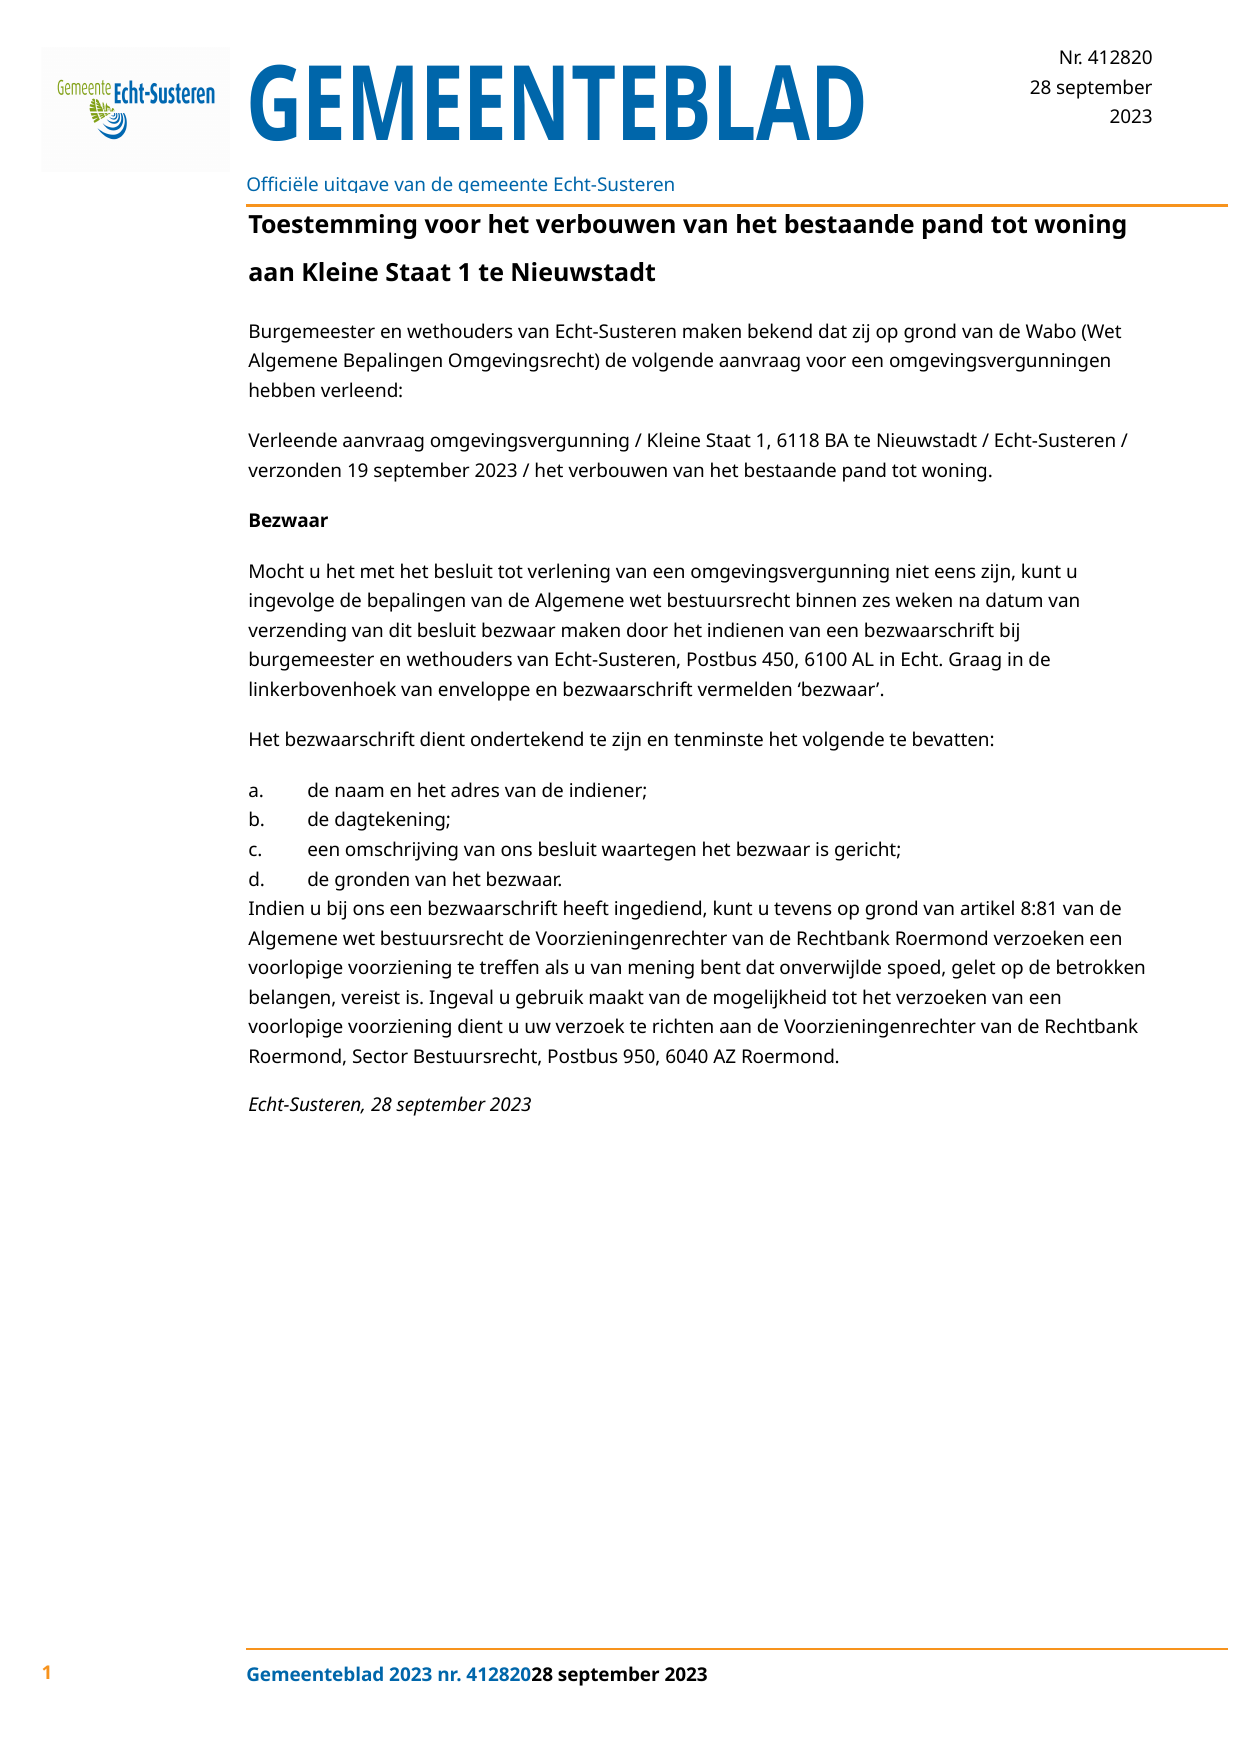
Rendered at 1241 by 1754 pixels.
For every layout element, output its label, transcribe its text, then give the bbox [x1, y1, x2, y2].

text Echt-Susteren, 28 september 2023 [248, 1091, 1152, 1117]
text Verleende aanvraag omgevingsvergunning / Kleine Staat 1, 6118 BA te Nieuwstadt / Echt-Susteren / verzonden 19 september 2023 / het verbouwen van het bestaande pand tot woning. [248, 427, 1152, 483]
text Toestemming voor het verbouwen van het bestaande pand tot woning aan Kleine Staat 1 te Nieuwstadt [248, 207, 1152, 288]
list de gronden van het bezwaar. [248, 866, 1152, 892]
list een omschrijving van ons besluit waartegen het bezwaar is gericht; [248, 836, 1152, 862]
text Indien u bij ons een bezwaarschrift heeft ingediend, kunt u tevens op grond van artikel 8:81 van de Algemene wet bestuursrecht de Voorzieningenrechter van de Rechtbank Roermond verzoeken een voorlopige voorziening te treffen als u van mening bent dat onverwijlde spoed, gelet op de betrokken belangen, vereist is. Ingeval u gebruik maakt van de mogelijkheid tot het verzoeken van een voorlopige voorziening dient u uw verzoek te richten aan de Voorzieningenrechter van de Rechtbank Roermond, Sector Bestuursrecht, Postbus 950, 6040 AZ Roermond. [248, 895, 1152, 1069]
text Mocht u het met het besluit tot verlening van een omgevingsvergunning niet eens zijn, kunt u ingevolge de bepalingen van de Algemene wet bestuursrecht binnen zes weken na datum van verzending van dit besluit bezwaar maken door het indienen van een bezwaarschrift bij burgemeester en wethouders van Echt-Susteren, Postbus 450, 6100 AL in Echt. Graag in de linkerbovenhoek van enveloppe en bezwaarschrift vermelden ‘bezwaar’. [248, 558, 1152, 702]
picture [41, 47, 231, 172]
list de dagtekening; [248, 807, 1152, 832]
text Burgemeester en wethouders van Echt-Susteren maken bekend dat zij op grond van de Wabo (Wet Algemene Bepalingen Omgevingsrecht) de volgende aanvraag voor een omgevingsvergunningen hebben verleend: [248, 318, 1152, 403]
text Bezwaar [248, 507, 1152, 533]
text Het bezwaarschrift dient ondertekend te zijn en tenminste het volgende te bevatten: [248, 727, 1152, 752]
list de naam en het adres van de indiener; [248, 777, 1152, 803]
